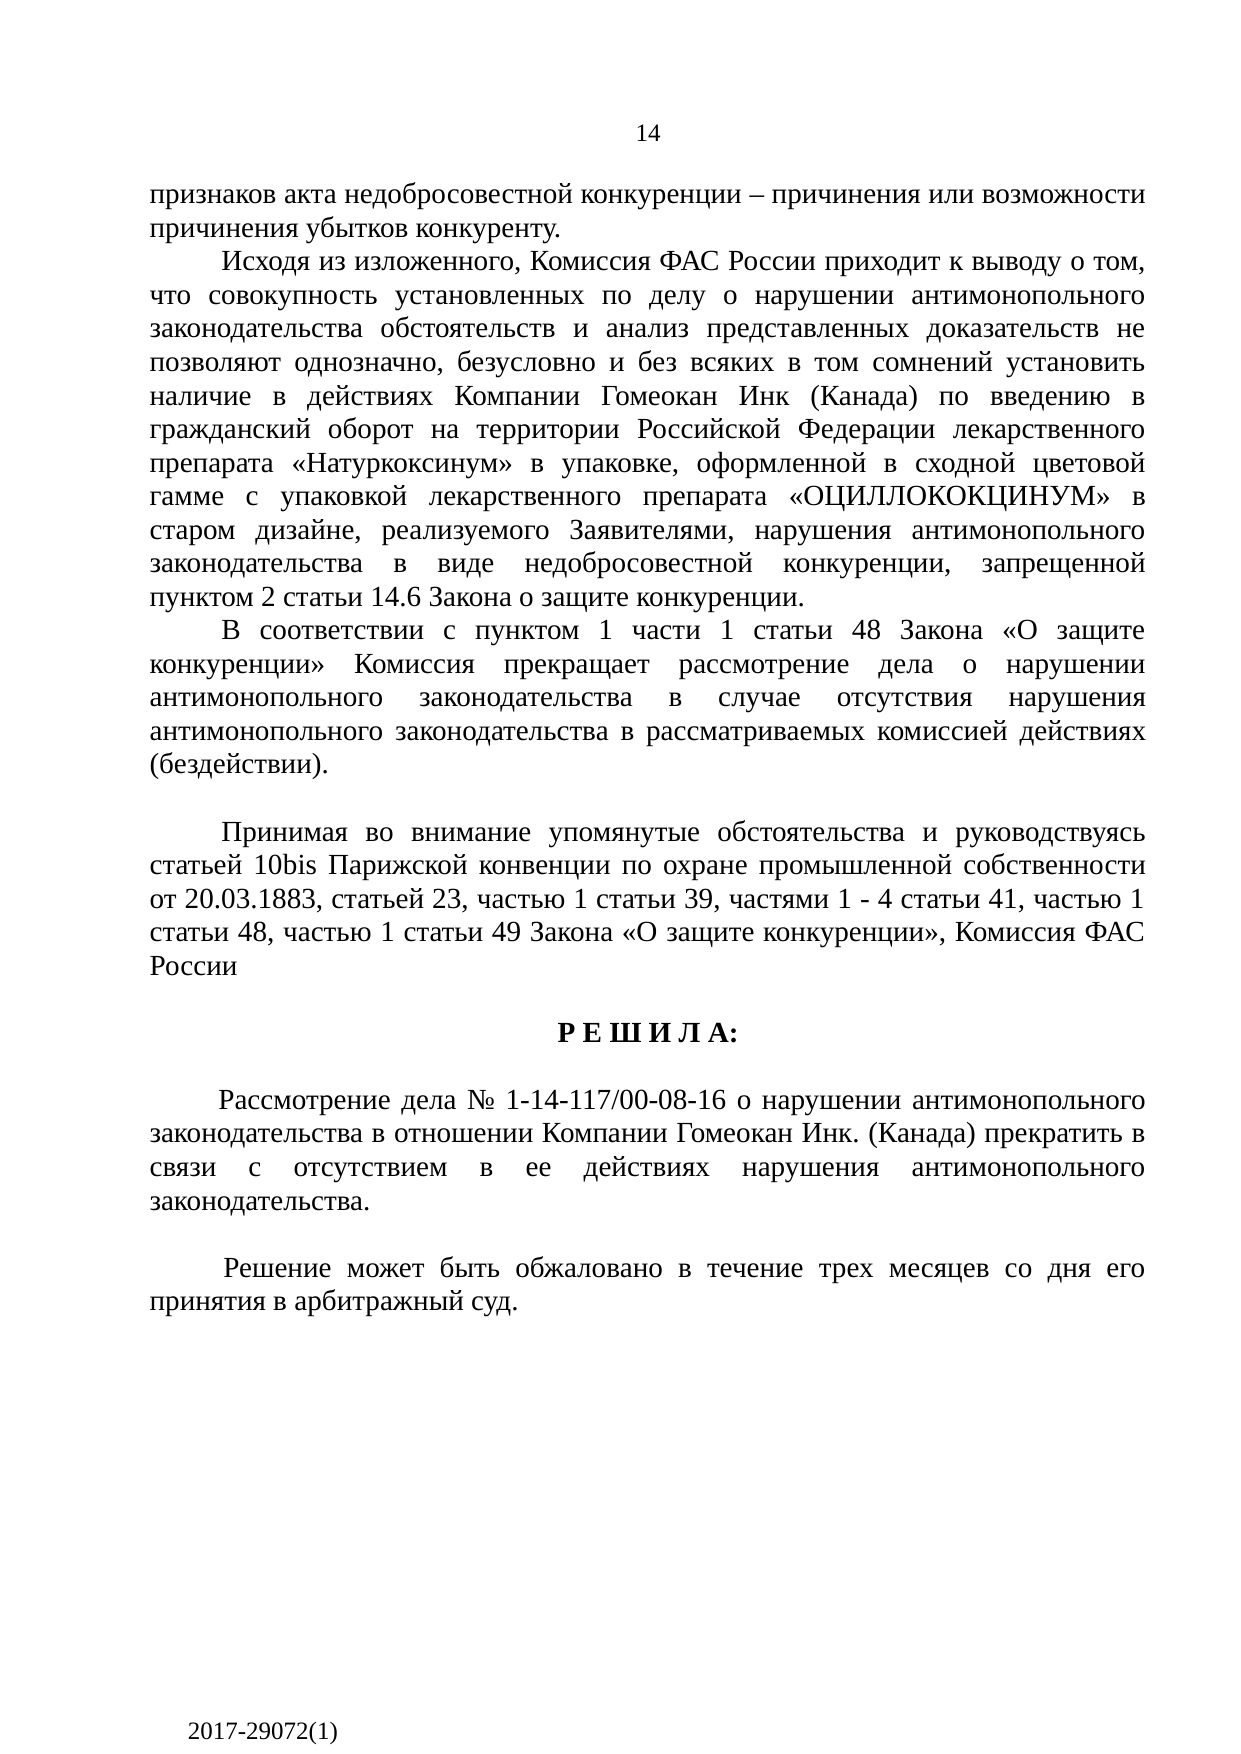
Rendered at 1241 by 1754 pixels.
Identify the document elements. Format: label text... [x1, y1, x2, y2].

text Р Е Ш И Л А: [149, 1015, 1146, 1048]
text Решение может быть обжаловано в течение трех месяцев со дня его принятия в арбитражный суд. [149, 1250, 1146, 1317]
text Принимая во внимание упомянутые обстоятельства и руководствуясь статьей 10bis Парижской конвенции по охране промышленной собственности от 20.03.1883, статьей 23, частью 1 статьи 39, частями 1 - 4 статьи 41, частью 1 статьи 48, частью 1 статьи 49 Закона «О защите конкуренции», Комиссия ФАС России [149, 814, 1146, 981]
text признаков акта недобросовестной конкуренции – причинения или возможности причинения убытков конкуренту. [149, 176, 1146, 243]
text Исходя из изложенного, Комиссия ФАС России приходит к выводу о том, что совокупность установленных по делу о нарушении антимонопольного законодательства обстоятельств и анализ представленных доказательств не позволяют однозначно, безусловно и без всяких в том сомнений установить наличие в действиях Компании Гомеокан Инк (Канада) по введению в гражданский оборот на территории Российской Федерации лекарственного препарата «Натуркоксинум» в упаковке, оформленной в сходной цветовой гамме с упаковкой лекарственного препарата «ОЦИЛЛОКОКЦИНУМ» в старом дизайне, реализуемого Заявителями, нарушения антимонопольного законодательства в виде недобросовестной конкуренции, запрещенной пунктом 2 статьи 14.6 Закона о защите конкуренции. [149, 243, 1146, 612]
text Рассмотрение дела № 1-14-117/00-08-16 о нарушении антимонопольного законодательства в отношении Компании Гомеокан Инк. (Канада) прекратить в связи с отсутствием в ее действиях нарушения антимонопольного законодательства. [149, 1082, 1146, 1216]
text В соответствии с пунктом 1 части 1 статьи 48 Закона «О защите конкуренции» Комиссия прекращает рассмотрение дела о нарушении антимонопольного законодательства в случае отсутствия нарушения антимонопольного законодательства в рассматриваемых комиссией действиях (бездействии). [149, 612, 1146, 780]
